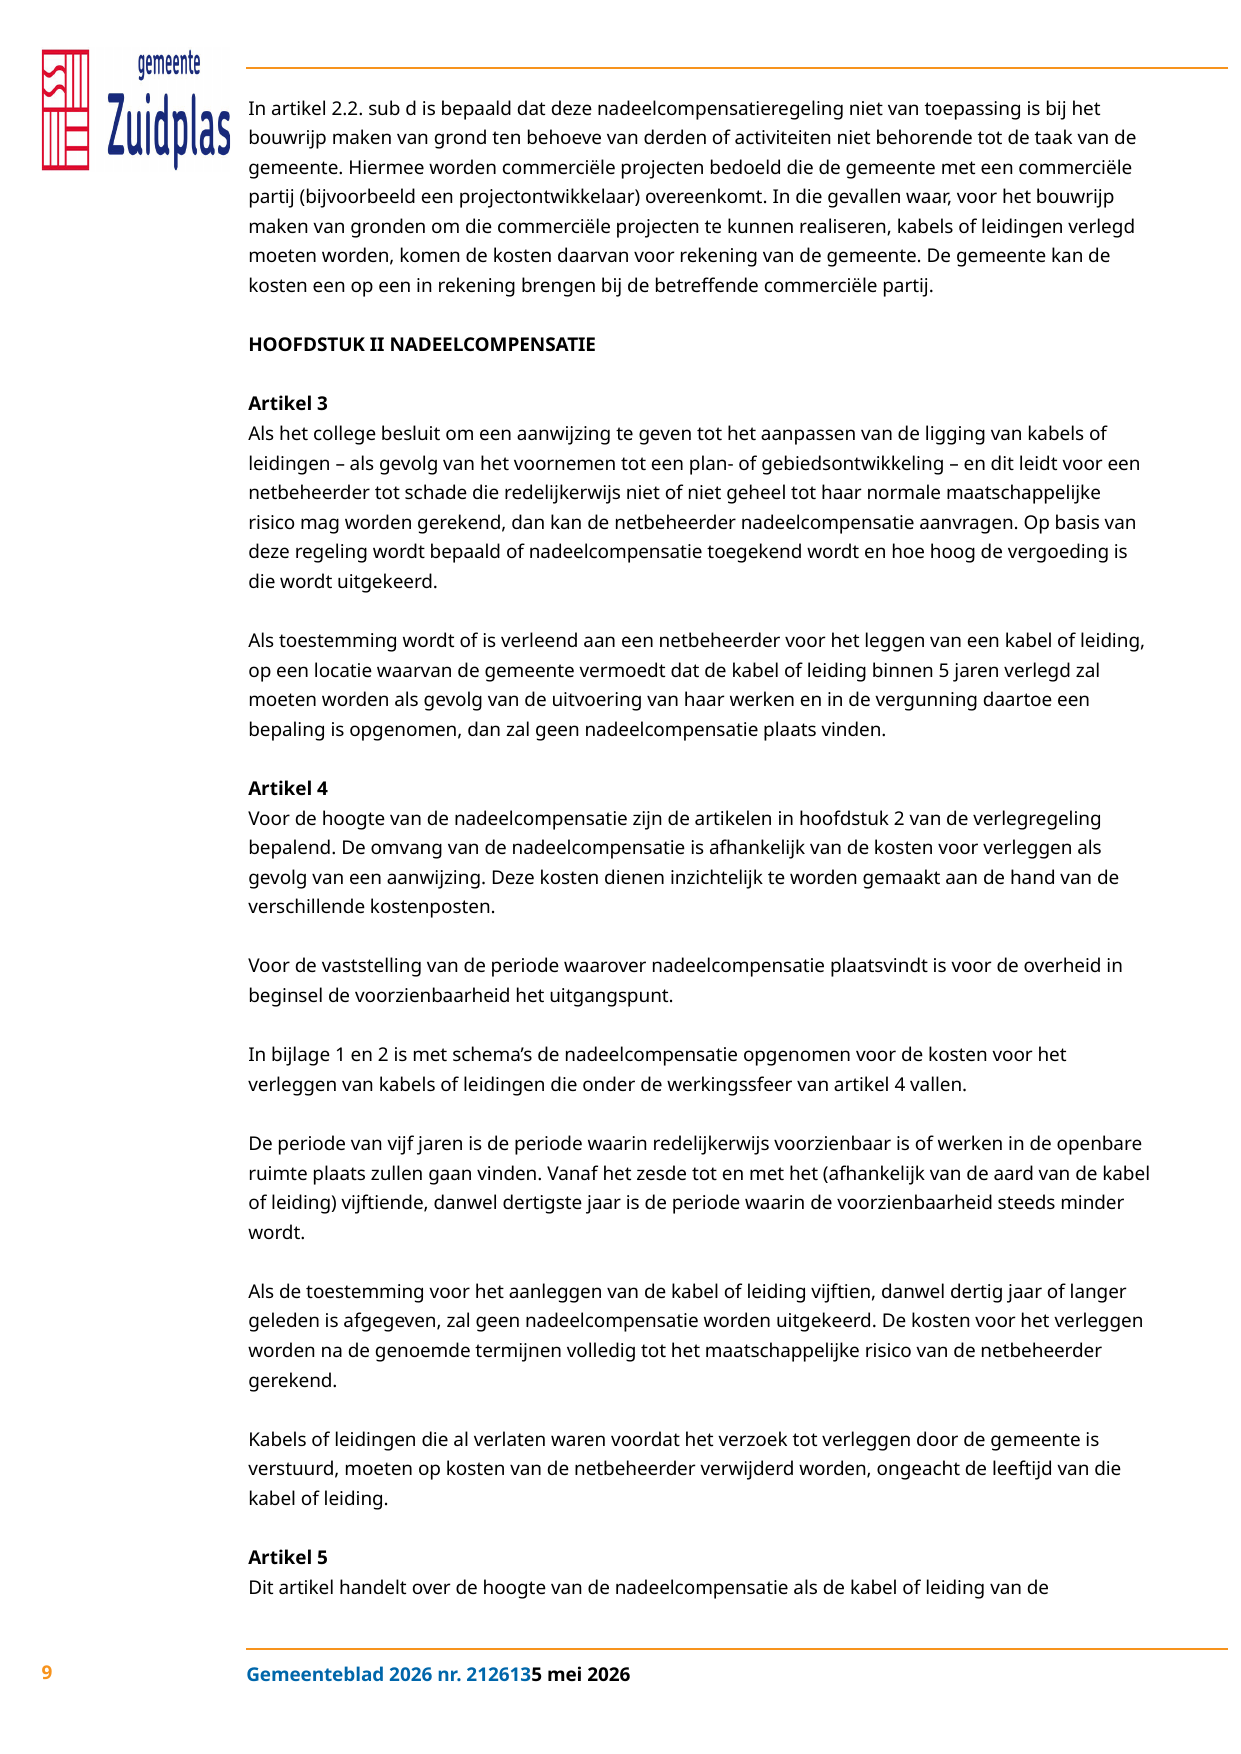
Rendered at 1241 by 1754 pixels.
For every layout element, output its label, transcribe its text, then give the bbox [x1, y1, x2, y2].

text Dit artikel handelt over de hoogte van de nadeelcompensatie als de kabel of leiding van de [248, 1574, 1152, 1600]
text HOOFDSTUK II NADEELCOMPENSATIE [248, 331, 1152, 357]
text Als toestemming wordt of is verleend aan een netbeheerder voor het leggen van een kabel of leiding, op een locatie waarvan de gemeente vermoedt dat de kabel of leiding binnen 5 jaren verlegd zal moeten worden als gevolg van de uitvoering van haar werken en in de vergunning daartoe een bepaling is opgenomen, dan zal geen nadeelcompensatie plaats vinden. [248, 627, 1152, 742]
text Voor de hoogte van de nadeelcompensatie zijn de artikelen in hoofdstuk 2 van de verlegregeling bepalend. De omvang van de nadeelcompensatie is afhankelijk van de kosten voor verleggen als gevolg van een aanwijzing. Deze kosten dienen inzichtelijk te worden gemaakt aan de hand van de verschillende kostenposten. [248, 805, 1152, 919]
text Voor de vaststelling van de periode waarover nadeelcompensatie plaatsvindt is voor de overheid in beginsel de voorzienbaarheid het uitgangspunt. [248, 953, 1152, 1008]
text Kabels of leidingen die al verlaten waren voordat het verzoek tot verleggen door de gemeente is verstuurd, moeten op kosten van de netbeheerder verwijderd worden, ongeacht de leeftijd van die kabel of leiding. [248, 1426, 1152, 1511]
text Als het college besluit om een aanwijzing te geven tot het aanpassen van de ligging van kabels of leidingen – als gevolg van het voornemen tot een plan- of gebiedsontwikkeling – en dit leidt voor een netbeheerder tot schade die redelijkerwijs niet of niet geheel tot haar normale maatschappelijke risico mag worden gerekend, dan kan de netbeheerder nadeelcompensatie aanvragen. Op basis van deze regeling wordt bepaald of nadeelcompensatie toegekend wordt en hoe hoog de vergoeding is die wordt uitgekeerd. [248, 420, 1152, 594]
picture [41, 47, 231, 172]
text Artikel 3 [248, 391, 1152, 416]
text Artikel 5 [248, 1544, 1152, 1570]
text Artikel 4 [248, 775, 1152, 801]
text De periode van vijf jaren is de periode waarin redelijkerwijs voorzienbaar is of werken in de openbare ruimte plaats zullen gaan vinden. Vanaf het zesde tot en met het (afhankelijk van de aard van de kabel of leiding) vijftiende, danwel dertigste jaar is de periode waarin de voorzienbaarheid steeds minder wordt. [248, 1130, 1152, 1245]
text In bijlage 1 en 2 is met schema’s de nadeelcompensatie opgenomen voor de kosten voor het verleggen van kabels of leidingen die onder de werkingssfeer van artikel 4 vallen. [248, 1041, 1152, 1097]
text In artikel 2.2. sub d is bepaald dat deze nadeelcompensatieregeling niet van toepassing is bij het bouwrijp maken van grond ten behoeve van derden of activiteiten niet behorende tot de taak van de gemeente. Hiermee worden commerciële projecten bedoeld die de gemeente met een commerciële partij (bijvoorbeeld een projectontwikkelaar) overeenkomt. In die gevallen waar, voor het bouwrijp maken van gronden om die commerciële projecten te kunnen realiseren, kabels of leidingen verlegd moeten worden, komen de kosten daarvan voor rekening van de gemeente. De gemeente kan de kosten een op een in rekening brengen bij de betreffende commerciële partij. [248, 95, 1152, 298]
text Als de toestemming voor het aanleggen van de kabel of leiding vijftien, danwel dertig jaar of langer geleden is afgegeven, zal geen nadeelcompensatie worden uitgekeerd. De kosten voor het verleggen worden na de genoemde termijnen volledig tot het maatschappelijke risico van de netbeheerder gerekend. [248, 1278, 1152, 1393]
